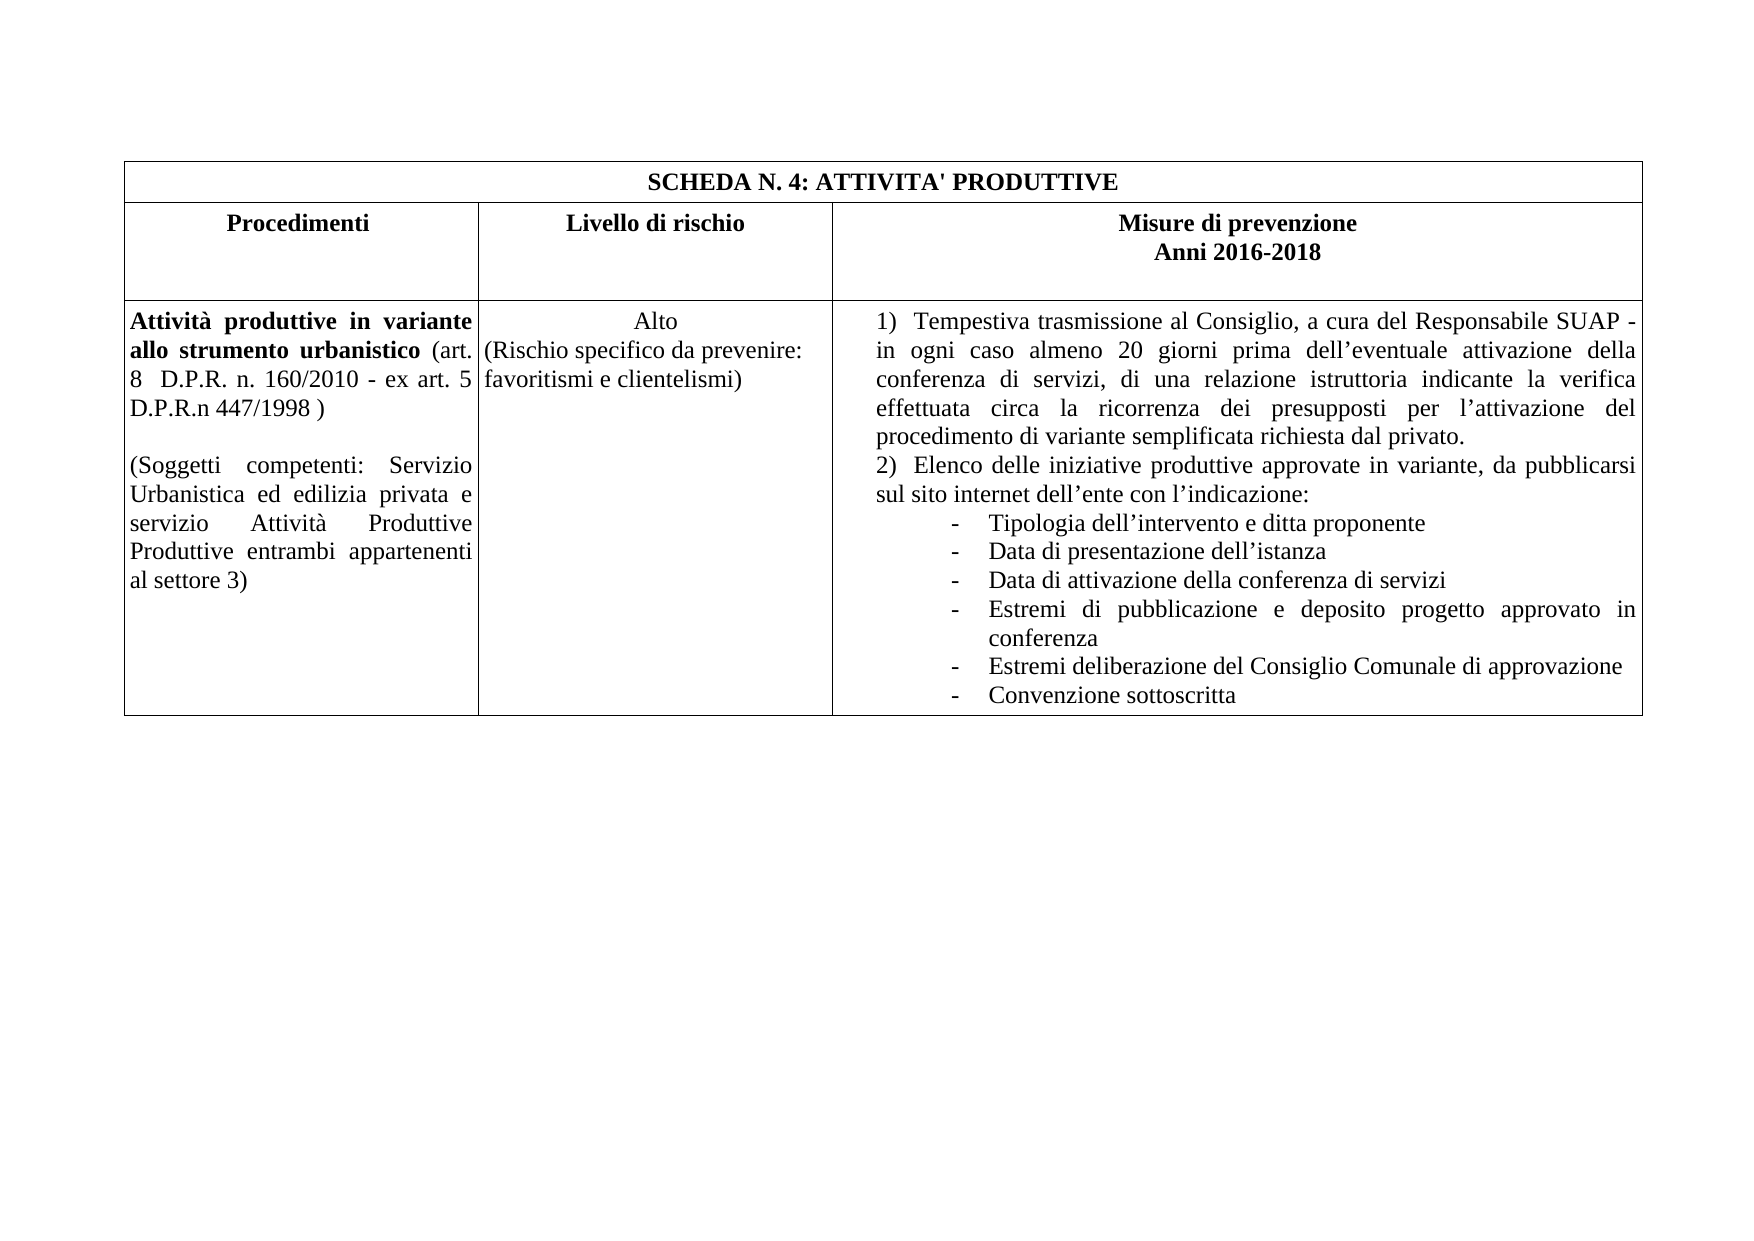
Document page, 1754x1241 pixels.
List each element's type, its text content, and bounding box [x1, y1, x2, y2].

table_cell Procedimenti [125, 203, 478, 300]
table_header SCHEDA N. 4: ATTIVITA' PRODUTTIVE [125, 162, 1642, 202]
table_cell Misure di prevenzione Anni 2016-2018 [833, 203, 1642, 300]
table_cell Attività produttive in variante allo strumento urbanistico (art. 8 D.P.R. n. 160/2010 - ex art. 5 D.P.R.n 447/1998 ) (Soggetti competenti: Servizio Urbanistica ed edilizia privata e servizio Attività Produttive Produttive entrambi appartenenti al settore 3) [125, 301, 478, 714]
table_cell Tempestiva trasmissione al Consiglio, a cura del Responsabile SUAP - in ogni caso almeno 20 giorni prima dell’eventuale attivazione della conferenza di servizi, di una relazione istruttoria indicante la verifica effettuata circa la ricorrenza dei presupposti per l’attivazione del procedimento di variante semplificata richiesta dal privato. Elenco delle iniziative produttive approvate in variante, da pubblicarsi sul sito internet dell’ente con l’indicazione: Tipologia dell’intervento e ditta proponente Data di presentazione dell’istanza Data di attivazione della conferenza di servizi Estremi di pubblicazione e deposito progetto approvato in conferenza Estremi deliberazione del Consiglio Comunale di approvazione Convenzione sottoscritta [833, 301, 1642, 714]
table_cell Livello di rischio [479, 203, 832, 300]
table_cell Alto (Rischio specifico da prevenire: favoritismi e clientelismi) [479, 301, 832, 714]
